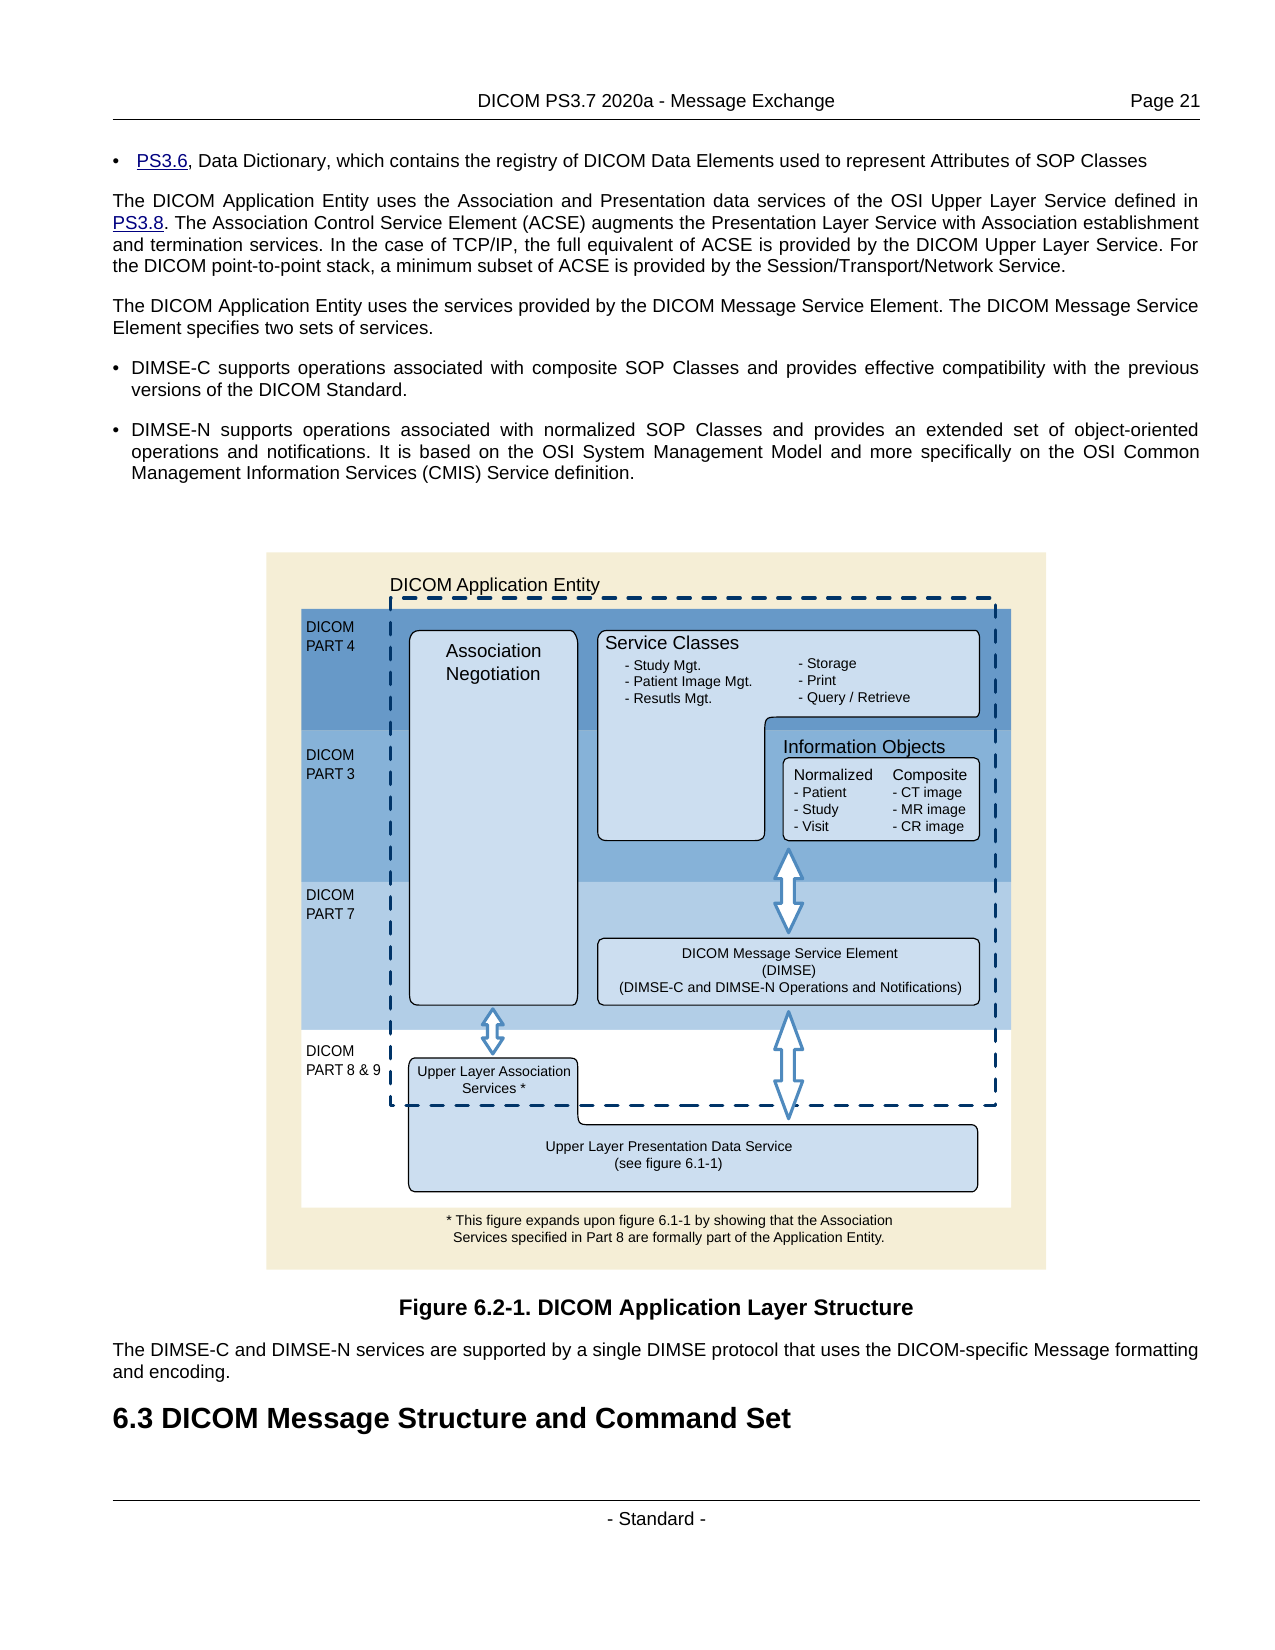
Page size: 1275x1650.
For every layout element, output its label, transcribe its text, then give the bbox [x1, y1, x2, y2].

text • PS3.6, Data Dictionary, which contains the registry of DICOM Data Elements used to represent Attributes of SOP Classes [112, 150, 1200, 172]
text The DICOM Application Entity uses the services provided by the DICOM Message Service Element. The DICOM Message Service Element specifies two sets of services. [112, 295, 1200, 338]
text • DIMSE-N supports operations associated with normalized SOP Classes and provides an extended set of object-oriented operations and notifications. It is based on the OSI System Management Model and more specifically on the OSI Common Management Information Services (CMIS) Service definition. [112, 419, 1200, 484]
text • DIMSE-C supports operations associated with composite SOP Classes and provides effective compatibility with the previous versions of the DICOM Standard. [112, 357, 1200, 400]
text 6.3 DICOM Message Structure and Command Set [112, 1401, 1200, 1434]
text Figure 6.2-1. DICOM Application Layer Structure [112, 1294, 1200, 1320]
text The DIMSE-C and DIMSE-N services are supported by a single DIMSE protocol that uses the DICOM-specific Message formatting and encoding. [112, 1339, 1200, 1382]
text The DICOM Application Entity uses the Association and Presentation data services of the OSI Upper Layer Service defined in PS3.8. The Association Control Service Element (ACSE) augments the Presentation Layer Service with Association establishment and termination services. In the case of TCP/IP, the full equivalent of ACSE is provided by the DICOM Upper Layer Service. For the DICOM point-to-point stack, a minimum subset of ACSE is provided by the Session/Transport/Network Service. [112, 190, 1200, 277]
